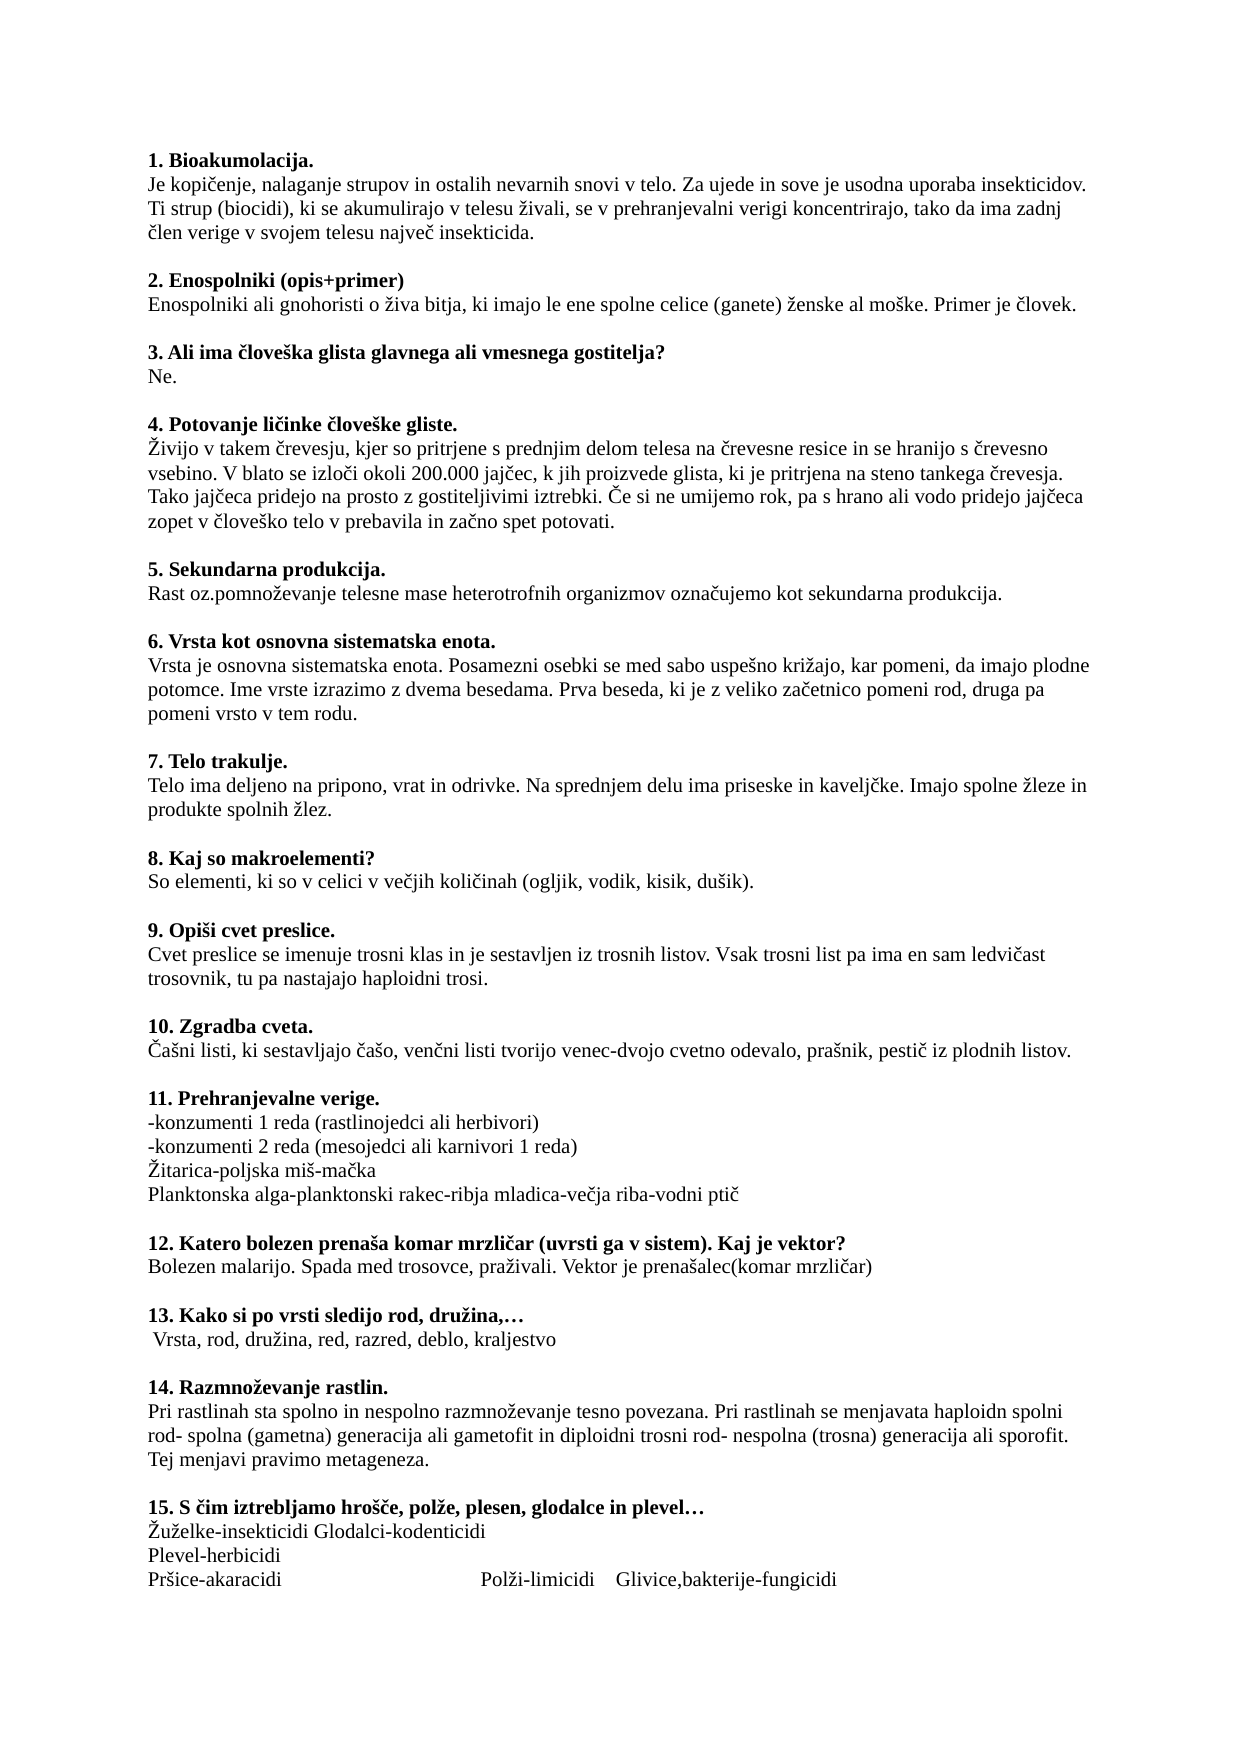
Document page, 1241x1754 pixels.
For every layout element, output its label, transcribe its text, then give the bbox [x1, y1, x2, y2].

text Čašni listi, ki sestavljajo čašo, venčni listi tvorijo venec-dvojo cvetno odevalo, prašnik, pestič iz plodnih listov. [148, 1038, 1093, 1062]
text 15. S čim iztrebljamo hrošče, polže, plesen, glodalce in plevel… [148, 1495, 1093, 1519]
text 13. Kako si po vrsti sledijo rod, družina,… [148, 1303, 1093, 1327]
text -konzumenti 2 reda (mesojedci ali karnivori 1 reda) [148, 1134, 1093, 1158]
text 7. Telo trakulje. [148, 749, 1093, 773]
text Pršice-akaracidi Polži-limicidi Glivice,bakterije-fungicidi [148, 1567, 1093, 1591]
text Cvet preslice se imenuje trosni klas in je sestavljen iz trosnih listov. Vsak trosni list pa ima en sam ledvičast trosovnik, tu pa nastajajo haploidni trosi. [148, 942, 1093, 990]
text Rast oz.pomnoževanje telesne mase heterotrofnih organizmov označujemo kot sekundarna produkcija. [148, 581, 1093, 605]
text 10. Zgradba cveta. [148, 1014, 1093, 1038]
text 14. Razmnoževanje rastlin. [148, 1375, 1093, 1399]
text Pri rastlinah sta spolno in nespolno razmnoževanje tesno povezana. Pri rastlinah se menjavata haploidn spolni rod- spolna (gametna) generacija ali gametofit in diploidni trosni rod- nespolna (trosna) generacija ali sporofit. Tej menjavi pravimo metageneza. [148, 1399, 1093, 1471]
text 9. Opiši cvet preslice. [148, 918, 1093, 942]
text Ne. [148, 364, 1093, 388]
text Žitarica-poljska miš-mačka [148, 1158, 1093, 1182]
text Je kopičenje, nalaganje strupov in ostalih nevarnih snovi v telo. Za ujede in sove je usodna uporaba insekticidov. Ti strup (biocidi), ki se akumulirajo v telesu živali, se v prehranjevalni verigi koncentrirajo, tako da ima zadnj člen verige v svojem telesu največ insekticida. [148, 172, 1093, 244]
text Vrsta, rod, družina, red, razred, deblo, kraljestvo [148, 1327, 1093, 1351]
text Žuželke-insekticidi Glodalci-kodenticidi [148, 1519, 1093, 1543]
text -konzumenti 1 reda (rastlinojedci ali herbivori) [148, 1110, 1093, 1134]
text 2. Enospolniki (opis+primer) [148, 268, 1093, 292]
text Planktonska alga-planktonski rakec-ribja mladica-večja riba-vodni ptič [148, 1182, 1093, 1206]
text Živijo v takem črevesju, kjer so pritrjene s prednjim delom telesa na črevesne resice in se hranijo s črevesno vsebino. V blato se izloči okoli 200.000 jajčec, k jih proizvede glista, ki je pritrjena na steno tankega črevesja. Tako jajčeca pridejo na prosto z gostiteljivimi iztrebki. Če si ne umijemo rok, pa s hrano ali vodo pridejo jajčeca zopet v človeško telo v prebavila in začno spet potovati. [148, 436, 1093, 533]
text Vrsta je osnovna sistematska enota. Posamezni osebki se med sabo uspešno križajo, kar pomeni, da imajo plodne potomce. Ime vrste izrazimo z dvema besedama. Prva beseda, ki je z veliko začetnico pomeni rod, druga pa pomeni vrsto v tem rodu. [148, 653, 1093, 725]
text 11. Prehranjevalne verige. [148, 1086, 1093, 1110]
text Bolezen malarijo. Spada med trosovce, praživali. Vektor je prenašalec(komar mrzličar) [148, 1254, 1093, 1278]
text Plevel-herbicidi [148, 1543, 1093, 1567]
text 6. Vrsta kot osnovna sistematska enota. [148, 629, 1093, 653]
text Enospolniki ali gnohoristi o živa bitja, ki imajo le ene spolne celice (ganete) ženske al moške. Primer je človek. [148, 292, 1093, 316]
text 3. Ali ima človeška glista glavnega ali vmesnega gostitelja? [148, 340, 1093, 364]
text 12. Katero bolezen prenaša komar mrzličar (uvrsti ga v sistem). Kaj je vektor? [148, 1230, 1093, 1254]
text 4. Potovanje ličinke človeške gliste. [148, 412, 1093, 436]
text So elementi, ki so v celici v večjih količinah (ogljik, vodik, kisik, dušik). [148, 869, 1093, 893]
text Telo ima deljeno na pripono, vrat in odrivke. Na sprednjem delu ima priseske in kaveljčke. Imajo spolne žleze in produkte spolnih žlez. [148, 773, 1093, 821]
text 5. Sekundarna produkcija. [148, 557, 1093, 581]
text 1. Bioakumolacija. [148, 148, 1093, 172]
text 8. Kaj so makroelementi? [148, 845, 1093, 869]
